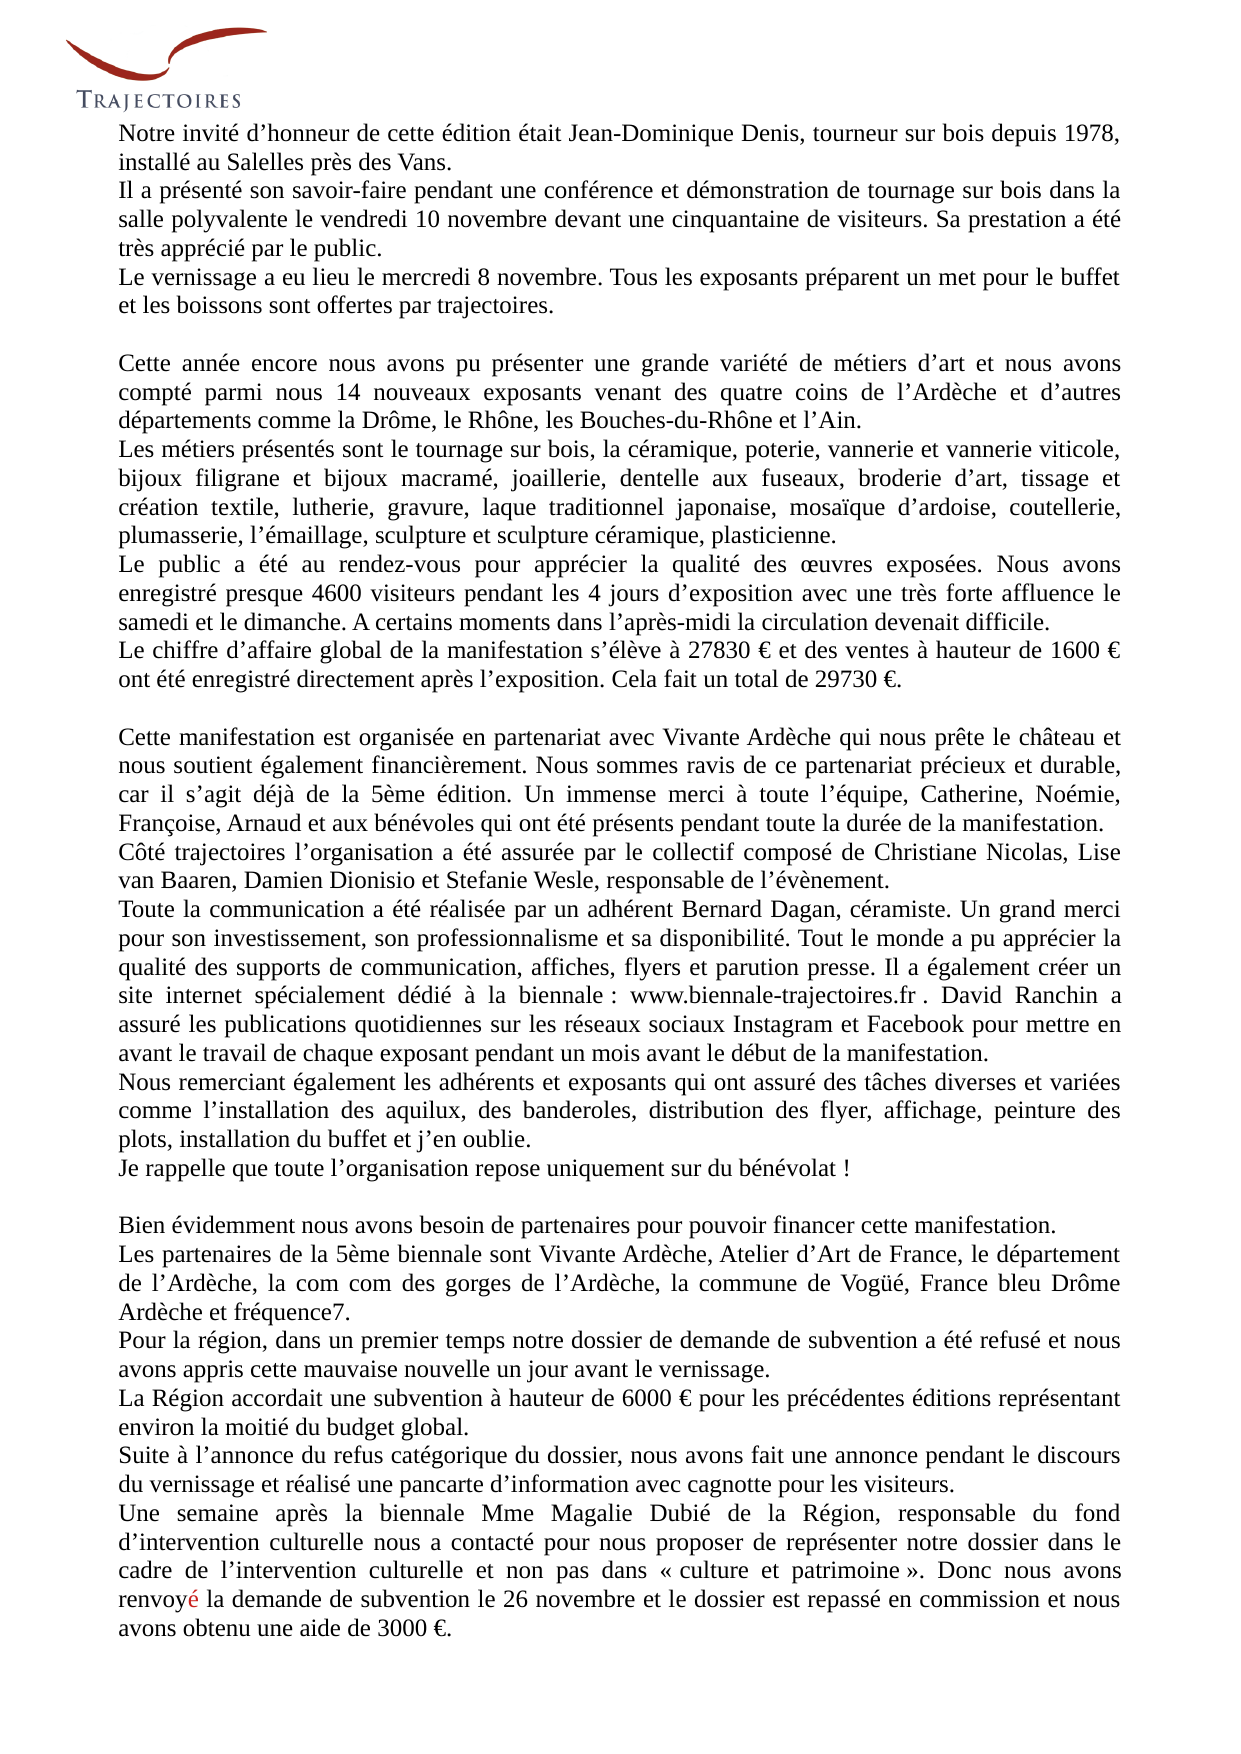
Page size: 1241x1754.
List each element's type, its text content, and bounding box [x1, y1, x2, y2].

text Cette manifestation est organisée en partenariat avec Vivante Ardèche qui nous prête le château et nous soutient également financièrement. Nous sommes ravis de ce partenariat précieux et durable, car il s’agit déjà de la 5ème édition. Un immense merci à toute l’équipe, Catherine, Noémie, Françoise, Arnaud et aux bénévoles qui ont été présents pendant toute la durée de la manifestation. [118, 722, 1122, 837]
text Je rappelle que toute l’organisation repose uniquement sur du bénévolat ! [118, 1153, 1122, 1182]
text Le public a été au rendez-vous pour apprécier la qualité des œuvres exposées. Nous avons enregistré presque 4600 visiteurs pendant les 4 jours d’exposition avec une très forte affluence le samedi et le dimanche. A certains moments dans l’après-midi la circulation devenait difficile. [118, 549, 1122, 636]
text Côté trajectoires l’organisation a été assurée par le collectif composé de Christiane Nicolas, Lise van Baaren, Damien Dionisio et Stefanie Wesle, responsable de l’évènement. [118, 837, 1122, 894]
text Cette année encore nous avons pu présenter une grande variété de métiers d’art et nous avons compté parmi nous 14 nouveaux exposants venant des quatre coins de l’Ardèche et d’autres départements comme la Drôme, le Rhône, les Bouches-du-Rhône et l’Ain. [118, 348, 1122, 434]
text Le chiffre d’affaire global de la manifestation s’élève à 27830 € et des ventes à hauteur de 1600 € ont été enregistré directement après l’exposition. Cela fait un total de 29730 €. [118, 636, 1122, 693]
text Nous remerciant également les adhérents et exposants qui ont assuré des tâches diverses et variées comme l’installation des aquilux, des banderoles, distribution des flyer, affichage, peinture des plots, installation du buffet et j’en oublie. [118, 1067, 1122, 1153]
text Pour la région, dans un premier temps notre dossier de demande de subvention a été refusé et nous avons appris cette mauvaise nouvelle un jour avant le vernissage. [118, 1326, 1122, 1383]
text Notre invité d’honneur de cette édition était Jean-Dominique Denis, tourneur sur bois depuis 1978, installé au Salelles près des Vans. [118, 118, 1122, 176]
text La Région accordait une subvention à hauteur de 6000 € pour les précédentes éditions représentant environ la moitié du budget global. [118, 1383, 1122, 1441]
text Les métiers présentés sont le tournage sur bois, la céramique, poterie, vannerie et vannerie viticole, bijoux filigrane et bijoux macramé, joaillerie, dentelle aux fuseaux, broderie d’art, tissage et création textile, lutherie, gravure, laque traditionnel japonaise, mosaïque d’ardoise, coutellerie, plumasserie, l’émaillage, sculpture et sculpture céramique, plasticienne. [118, 434, 1122, 549]
text Une semaine après la biennale Mme Magalie Dubié de la Région, responsable du fond d’intervention culturelle nous a contacté pour nous proposer de représenter notre dossier dans le cadre de l’intervention culturelle et non pas dans « culture et patrimoine ». Donc nous avons renvoyé la demande de subvention le 26 novembre et le dossier est repassé en commission et nous avons obtenu une aide de 3000 €. [118, 1498, 1122, 1642]
picture [63, 25, 270, 115]
text Les partenaires de la 5ème biennale sont Vivante Ardèche, Atelier d’Art de France, le département de l’Ardèche, la com com des gorges de l’Ardèche, la commune de Vogüé, France bleu Drôme Ardèche et fréquence7. [118, 1239, 1122, 1326]
text Le vernissage a eu lieu le mercredi 8 novembre. Tous les exposants préparent un met pour le buffet et les boissons sont offertes par trajectoires. [118, 262, 1122, 319]
text Bien évidemment nous avons besoin de partenaires pour pouvoir financer cette manifestation. [118, 1211, 1122, 1239]
text Suite à l’annonce du refus catégorique du dossier, nous avons fait une annonce pendant le discours du vernissage et réalisé une pancarte d’information avec cagnotte pour les visiteurs. [118, 1441, 1122, 1498]
text Il a présenté son savoir-faire pendant une conférence et démonstration de tournage sur bois dans la salle polyvalente le vendredi 10 novembre devant une cinquantaine de visiteurs. Sa prestation a été très apprécié par le public. [118, 176, 1122, 262]
text Toute la communication a été réalisée par un adhérent Bernard Dagan, céramiste. Un grand merci pour son investissement, son professionnalisme et sa disponibilité. Tout le monde a pu apprécier la qualité des supports de communication, affiches, flyers et parution presse. Il a également créer un site internet spécialement dédié à la biennale : www.biennale-trajectoires.fr . David Ranchin a assuré les publications quotidiennes sur les réseaux sociaux Instagram et Facebook pour mettre en avant le travail de chaque exposant pendant un mois avant le début de la manifestation. [118, 894, 1122, 1067]
